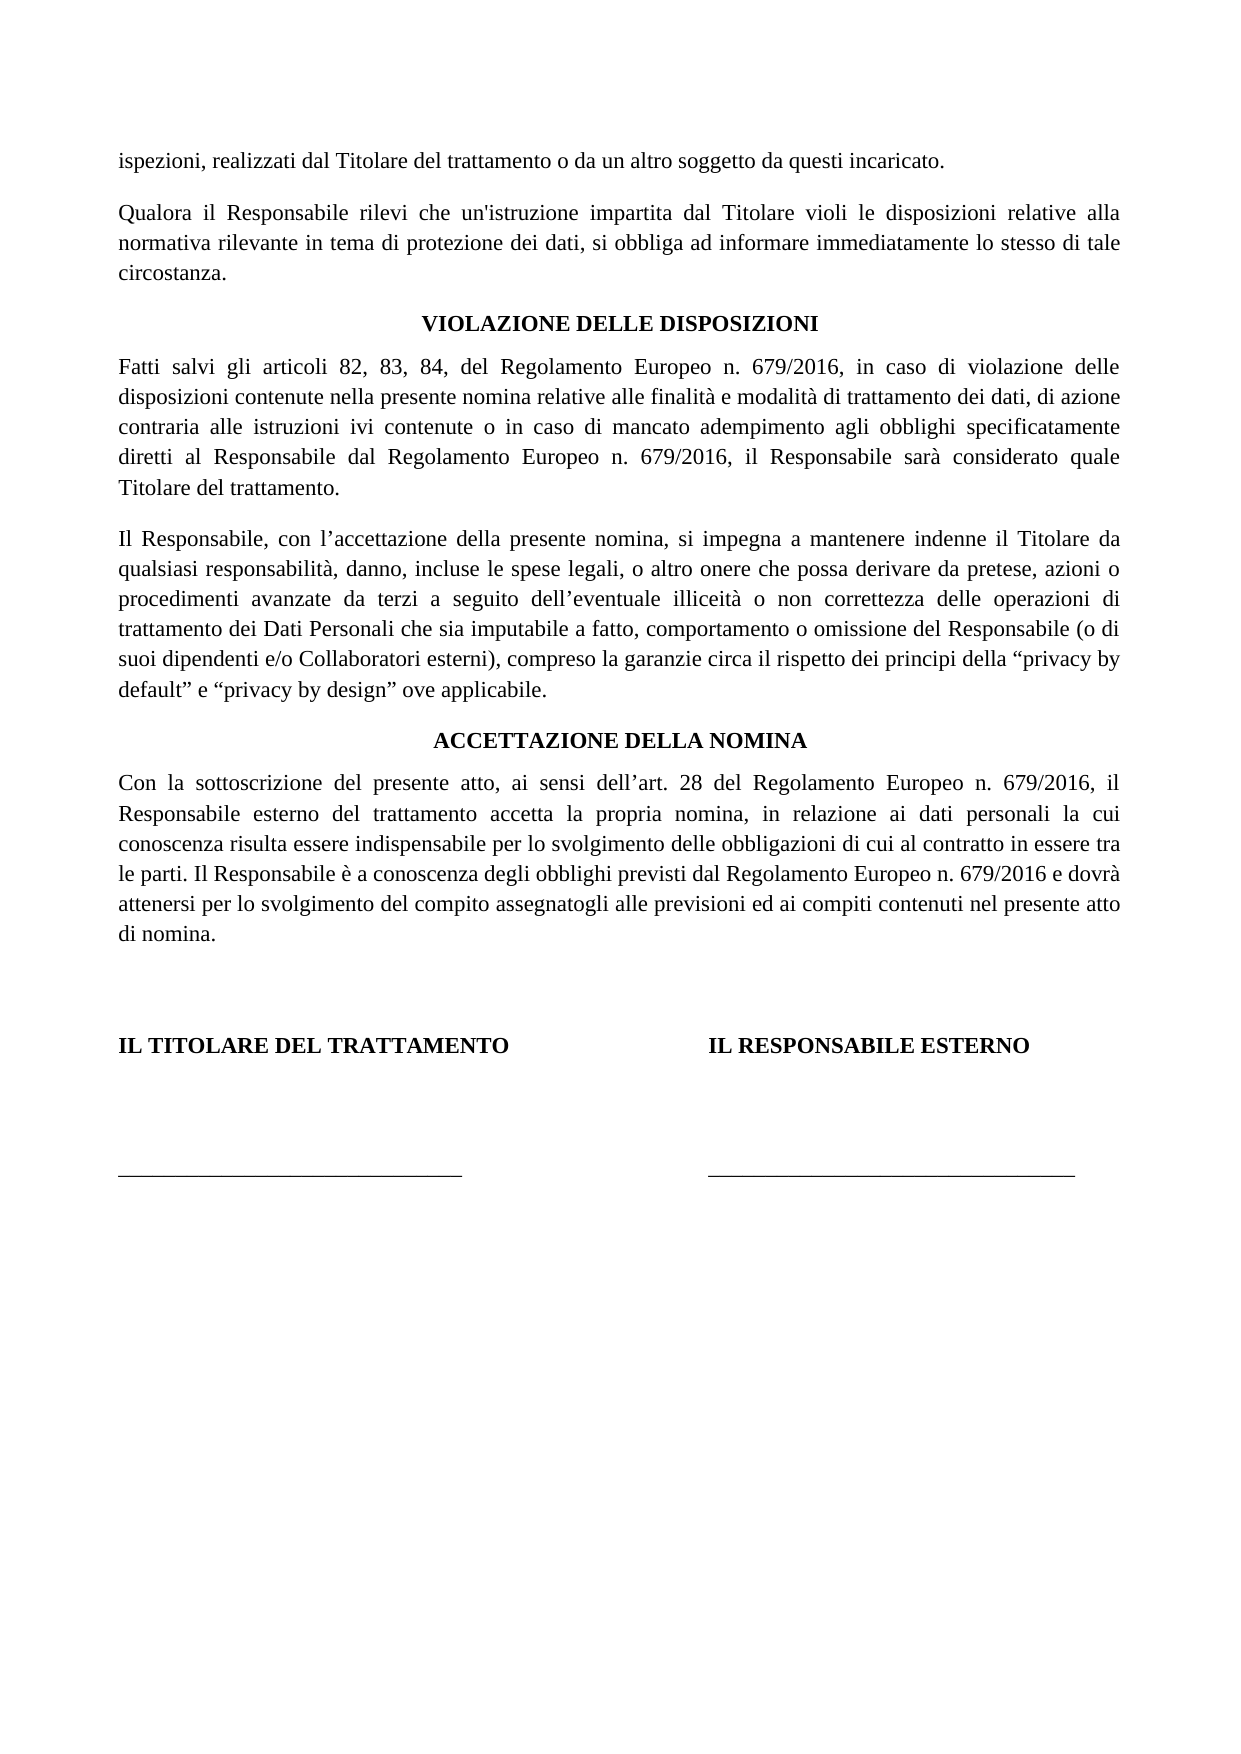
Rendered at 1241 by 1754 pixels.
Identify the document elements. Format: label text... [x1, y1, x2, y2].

text Qualora il Responsabile rilevi che un'istruzione impartita dal Titolare violi le disposizioni relative alla normativa rilevante in tema di protezione dei dati, si obbliga ad informare immediatamente lo stesso di tale circostanza. [118, 199, 1122, 285]
text IL TITOLARE DEL TRATTAMENTO IL RESPONSABILE ESTERNO [118, 1032, 1122, 1058]
text ispezioni, realizzati dal Titolare del trattamento o da un altro soggetto da questi incaricato. [118, 148, 1122, 174]
text VIOLAZIONE DELLE DISPOSIZIONI [118, 310, 1122, 336]
text ACCETTAZIONE DELLA NOMINA [118, 727, 1122, 753]
text Fatti salvi gli articoli 82, 83, 84, del Regolamento Europeo n. 679/2016, in caso di violazione delle disposizioni contenute nella presente nomina relative alle finalità e modalità di trattamento dei dati, di azione contraria alle istruzioni ivi contenute o in caso di mancato adempimento agli obblighi specificatamente diretti al Responsabile dal Regolamento Europeo n. 679/2016, il Responsabile sarà considerato quale Titolare del trattamento. [118, 353, 1122, 500]
text ______________________________ ________________________________ [118, 1153, 1122, 1179]
text Con la sottoscrizione del presente atto, ai sensi dell’art. 28 del Regolamento Europeo n. 679/2016, il Responsabile esterno del trattamento accetta la propria nomina, in relazione ai dati personali la cui conoscenza risulta essere indispensabile per lo svolgimento delle obbligazioni di cui al contratto in essere tra le parti. Il Responsabile è a conoscenza degli obblighi previsti dal Regolamento Europeo n. 679/2016 e dovrà attenersi per lo svolgimento del compito assegnatogli alle previsioni ed ai compiti contenuti nel presente atto di nomina. [118, 769, 1122, 947]
text Il Responsabile, con l’accettazione della presente nomina, si impegna a mantenere indenne il Titolare da qualsiasi responsabilità, danno, incluse le spese legali, o altro onere che possa derivare da pretese, azioni o procedimenti avanzate da terzi a seguito dell’eventuale illiceità o non correttezza delle operazioni di trattamento dei Dati Personali che sia imputabile a fatto, comportamento o omissione del Responsabile (o di suoi dipendenti e/o Collaboratori esterni), compreso la garanzie circa il rispetto dei principi della “privacy by default” e “privacy by design” ove applicabile. [118, 525, 1122, 702]
